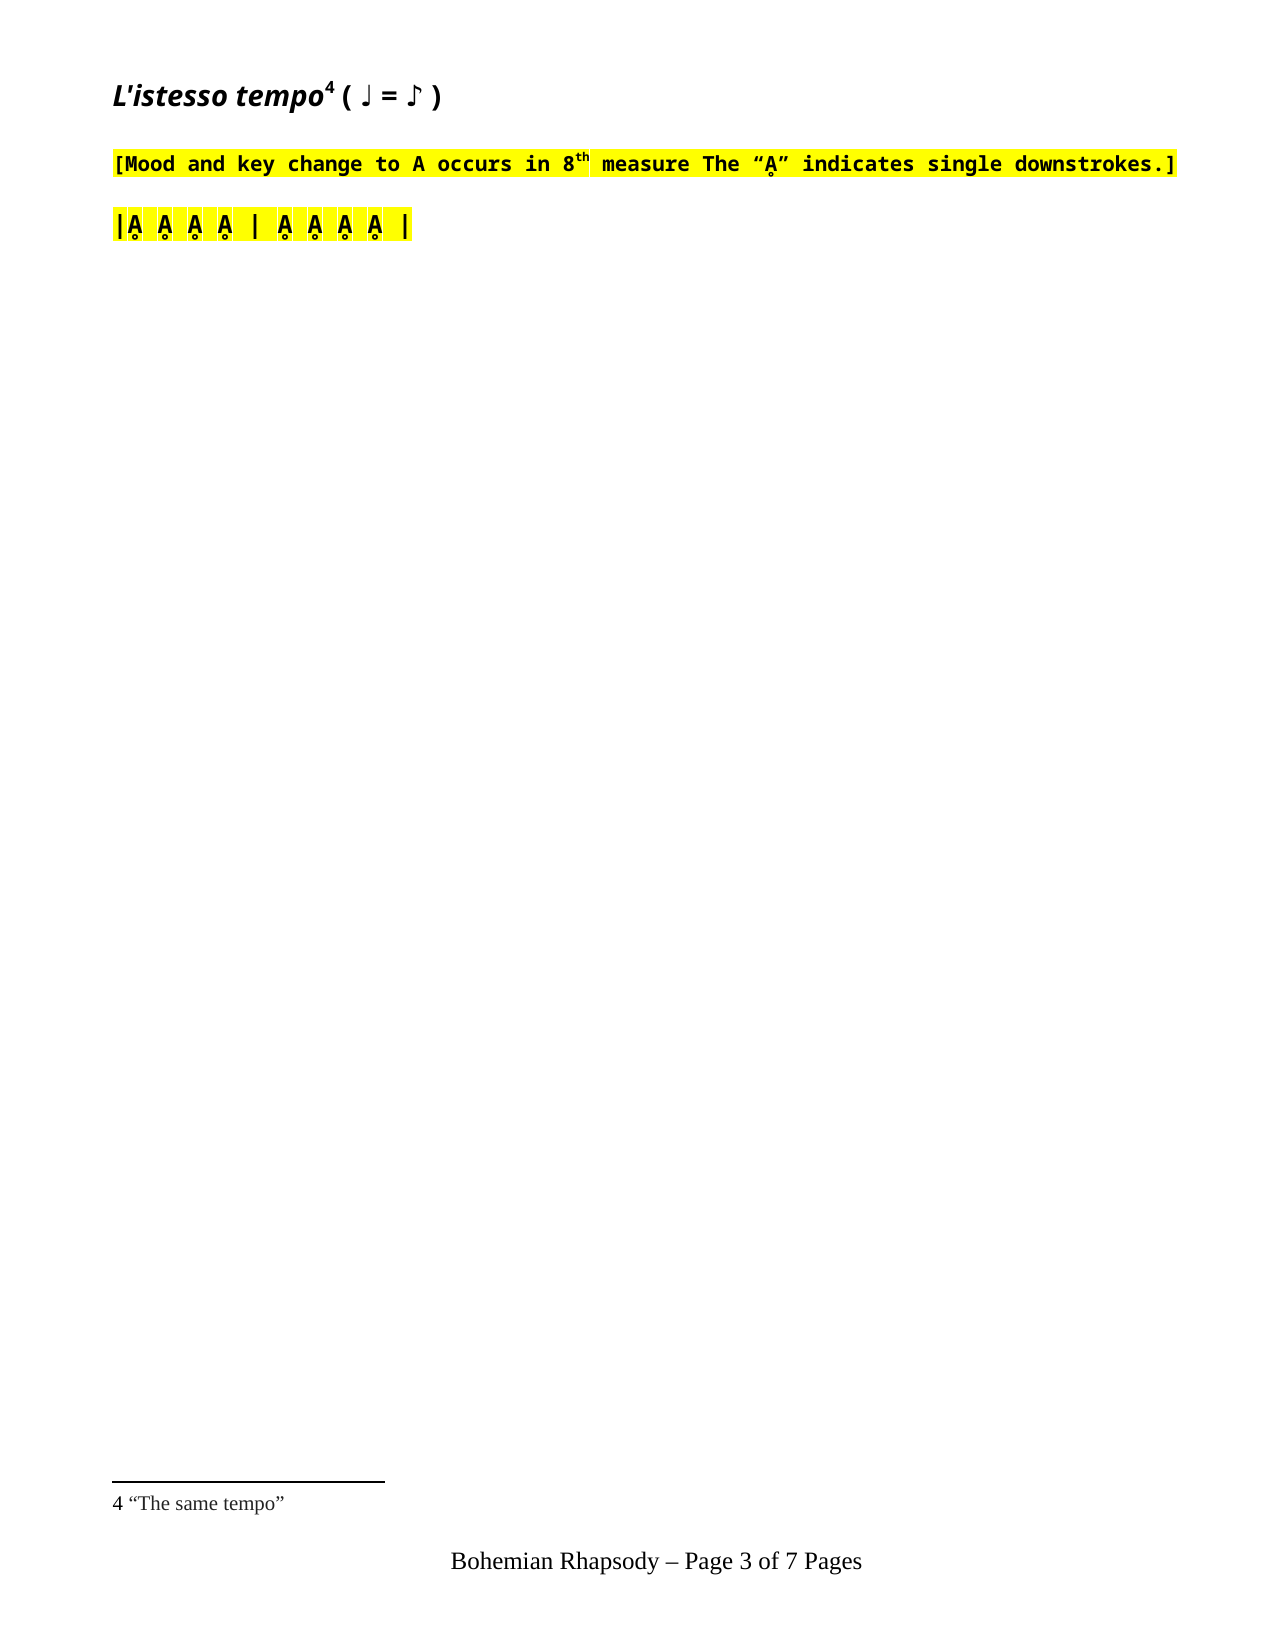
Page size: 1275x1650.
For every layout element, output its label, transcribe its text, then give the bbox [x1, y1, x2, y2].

text [Mood and key change to A occurs in 8th measure The “Ḁ” indicates single downstrokes.] [112, 149, 1200, 177]
text “The same tempo” [112, 1488, 1200, 1517]
text |Ḁ Ḁ Ḁ Ḁ | Ḁ Ḁ Ḁ Ḁ | [112, 207, 1200, 241]
text L'istesso tempo ( ♩ = ♪ ) [112, 75, 1200, 115]
